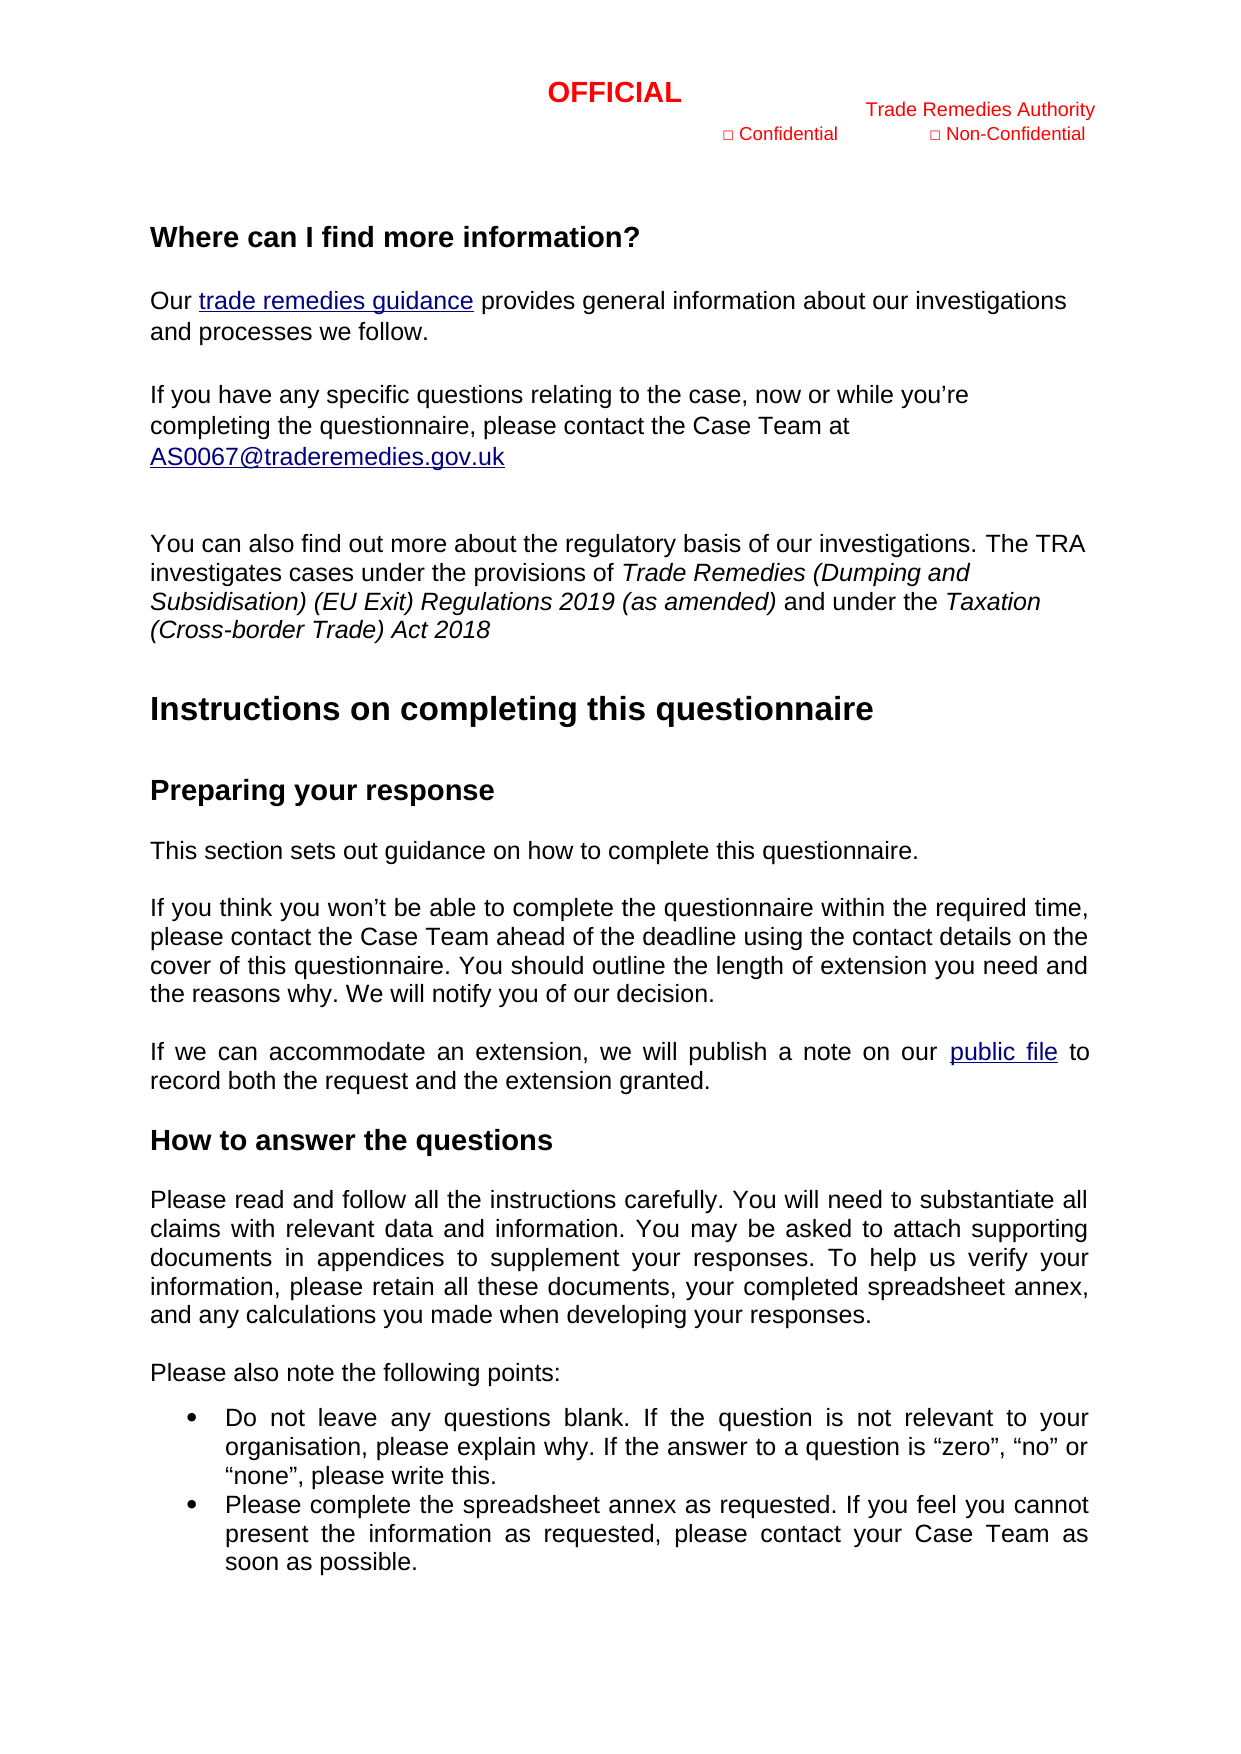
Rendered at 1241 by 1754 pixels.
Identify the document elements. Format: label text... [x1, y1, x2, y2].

text Please read and follow all the instructions carefully. You will need to substantiate all claims with relevant data and information. You may be asked to attach supporting documents in appendices to supplement your responses. To help us verify your information, please retain all these documents, your completed spreadsheet annex, and any calculations you made when developing your responses. [150, 1185, 1090, 1329]
text If you think you won’t be able to complete the questionnaire within the required time, please contact the Case Team ahead of the deadline using the contact details on the cover of this questionnaire. You should outline the length of extension you need and the reasons why. We will notify you of our decision. [150, 893, 1090, 1008]
list Do not leave any questions blank. If the question is not relevant to your organisation, please explain why. If the answer to a question is “zero”, “no” or “none”, please write this. [187, 1403, 1090, 1490]
text Our trade remedies guidance provides general information about our investigations and processes we follow. [150, 286, 1090, 346]
text Preparing your response [150, 773, 1090, 807]
text How to answer the questions [150, 1123, 1090, 1157]
text If we can accommodate an extension, we will publish a note on our public file to record both the request and the extension granted. [150, 1037, 1090, 1094]
text Please also note the following points: [150, 1358, 1090, 1387]
list Please complete the spreadsheet annex as requested. If you feel you cannot present the information as requested, please contact your Case Team as soon as possible. [187, 1490, 1090, 1576]
text This section sets out guidance on how to complete this questionnaire. [150, 836, 1090, 864]
text You can also find out more about the regulatory basis of our investigations. The TRA investigates cases under the provisions of Trade Remedies (Dumping and Subsidisation) (EU Exit) Regulations 2019 (as amended) and under the Taxation (Cross-border Trade) Act 2018 [150, 529, 1090, 644]
text Where can I find more information? [150, 221, 1090, 254]
text If you have any specific questions relating to the case, now or while you’re completing the questionnaire, please contact the Case Team at AS0067@traderemedies.gov.uk [150, 380, 1090, 471]
subtitle Instructions on completing this questionnaire [150, 689, 1090, 728]
